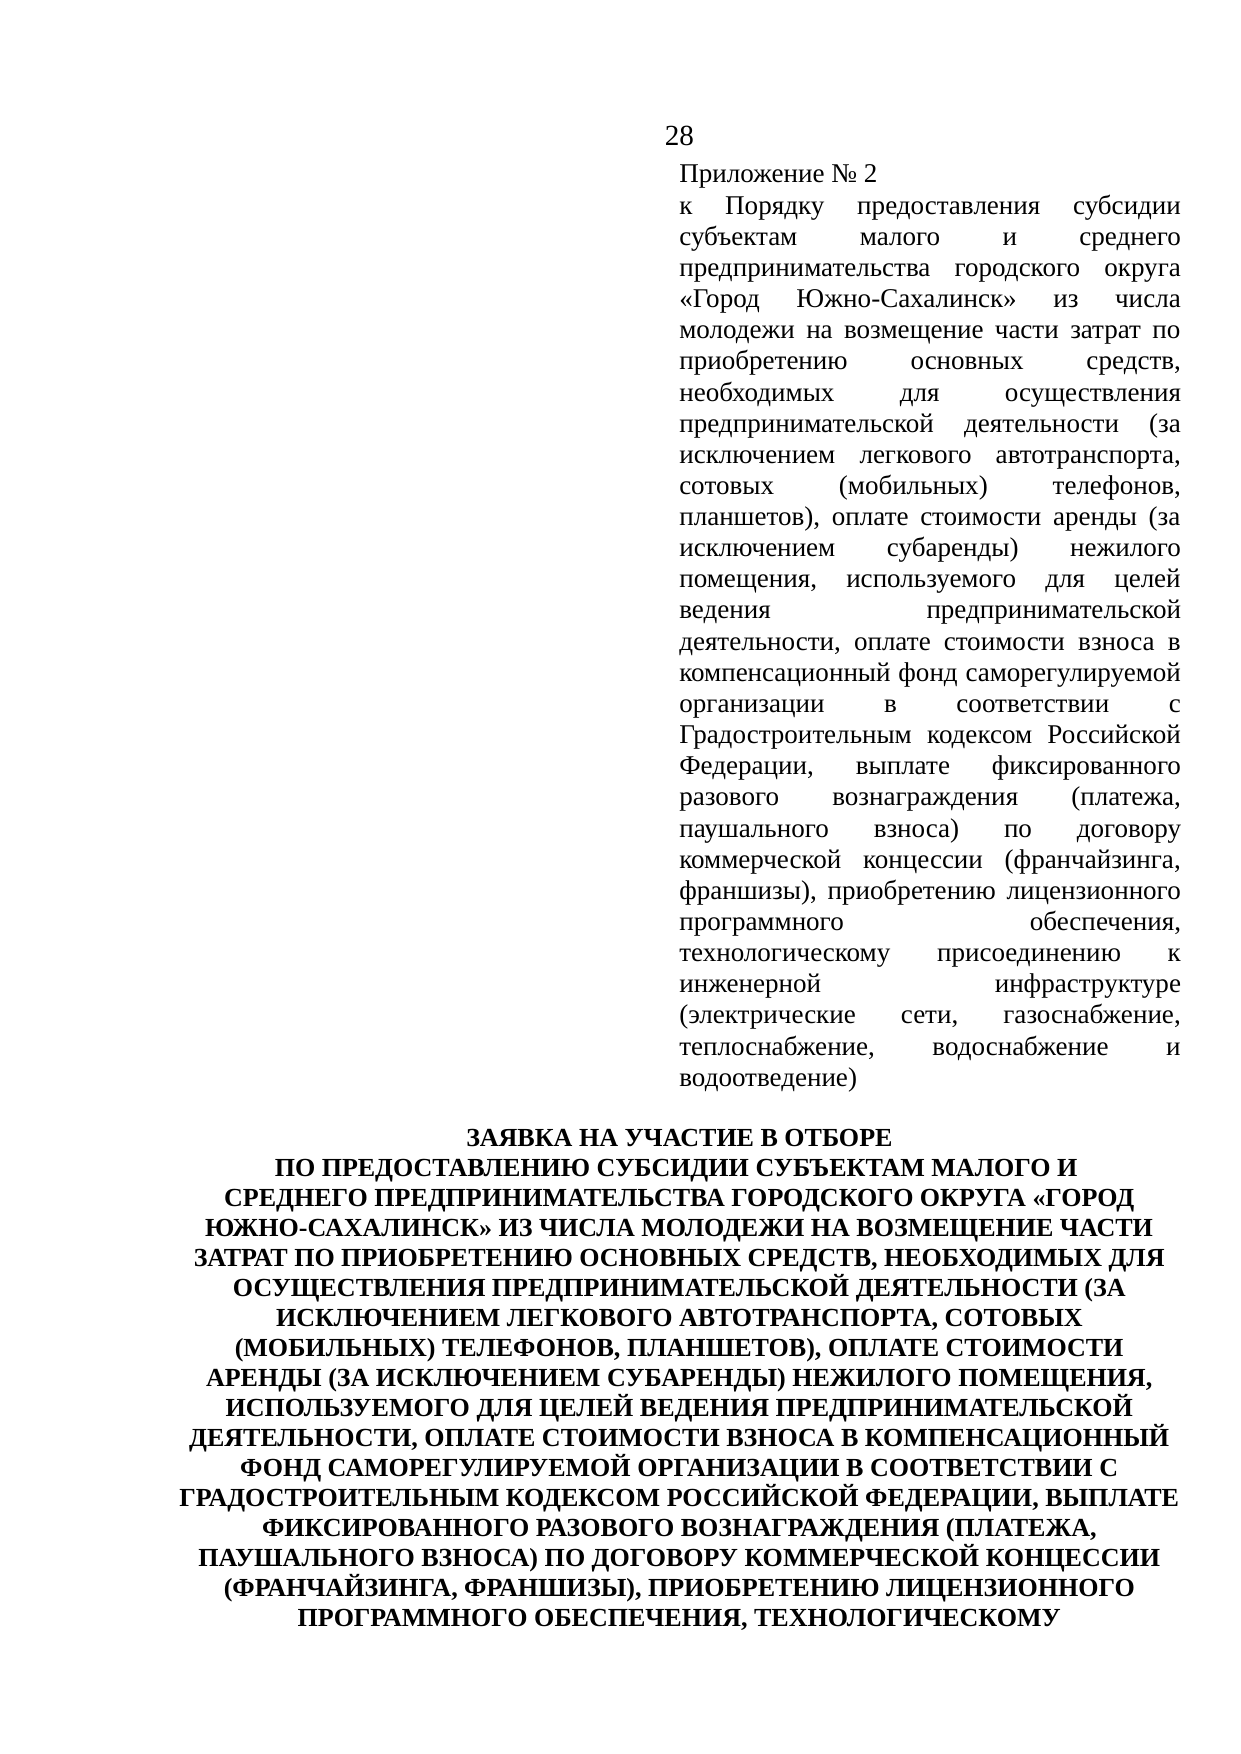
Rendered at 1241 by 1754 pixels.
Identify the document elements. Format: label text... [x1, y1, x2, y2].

text ЗАЯВКА НА УЧАСТИЕ В ОТБОРЕ [177, 1122, 1181, 1152]
text ПО ПРЕДОСТАВЛЕНИЮ СУБСИДИИ СУБЪЕКТАМ МАЛОГО И [177, 1152, 1181, 1182]
text к Порядку предоставления субсидии субъектам малого и среднего предпринимательства городского округа «Город Южно-Сахалинск» из числа молодежи на возмещение части затрат по приобретению основных средств, необходимых для осуществления предпринимательской деятельности (за исключением легкового автотранспорта, сотовых (мобильных) телефонов, планшетов), оплате стоимости аренды (за исключением субаренды) нежилого помещения, используемого для целей ведения предпринимательской деятельности, оплате стоимости взноса в компенсационный фонд саморегулируемой организации в соответствии с Градостроительным кодексом Российской Федерации, выплате фиксированного разового вознаграждения (платежа, паушального взноса) по договору коммерческой концессии (франчайзинга, франшизы), приобретению лицензионного программного обеспечения, технологическому присоединению к инженерной инфраструктуре (электрические сети, газоснабжение, теплоснабжение, водоснабжение и водоотведение) [679, 189, 1181, 1092]
text СРЕДНЕГО ПРЕДПРИНИМАТЕЛЬСТВА ГОРОДСКОГО ОКРУГА «ГОРОД ЮЖНО-САХАЛИНСК» ИЗ ЧИСЛА МОЛОДЕЖИ НА ВОЗМЕЩЕНИЕ ЧАСТИ ЗАТРАТ ПО ПРИОБРЕТЕНИЮ ОСНОВНЫХ СРЕДСТВ, НЕОБХОДИМЫХ ДЛЯ ОСУЩЕСТВЛЕНИЯ ПРЕДПРИНИМАТЕЛЬСКОЙ ДЕЯТЕЛЬНОСТИ (ЗА ИСКЛЮЧЕНИЕМ ЛЕГКОВОГО АВТОТРАНСПОРТА, СОТОВЫХ (МОБИЛЬНЫХ) ТЕЛЕФОНОВ, ПЛАНШЕТОВ), ОПЛАТЕ СТОИМОСТИ АРЕНДЫ (ЗА ИСКЛЮЧЕНИЕМ СУБАРЕНДЫ) НЕЖИЛОГО ПОМЕЩЕНИЯ, ИСПОЛЬЗУЕМОГО ДЛЯ ЦЕЛЕЙ ВЕДЕНИЯ ПРЕДПРИНИМАТЕЛЬСКОЙ ДЕЯТЕЛЬНОСТИ, ОПЛАТЕ СТОИМОСТИ ВЗНОСА В КОМПЕНСАЦИОННЫЙ ФОНД САМОРЕГУЛИРУЕМОЙ ОРГАНИЗАЦИИ В СООТВЕТСТВИИ С ГРАДОСТРОИТЕЛЬНЫМ КОДЕКСОМ РОССИЙСКОЙ ФЕДЕРАЦИИ, ВЫПЛАТЕ ФИКСИРОВАННОГО РАЗОВОГО ВОЗНАГРАЖДЕНИЯ (ПЛАТЕЖА, ПАУШАЛЬНОГО ВЗНОСА) ПО ДОГОВОРУ КОММЕРЧЕСКОЙ КОНЦЕССИИ (ФРАНЧАЙЗИНГА, ФРАНШИЗЫ), ПРИОБРЕТЕНИЮ ЛИЦЕНЗИОННОГО ПРОГРАММНОГО ОБЕСПЕЧЕНИЯ, ТЕХНОЛОГИЧЕСКОМУ [177, 1182, 1181, 1632]
text Приложение № 2 [177, 158, 1181, 189]
